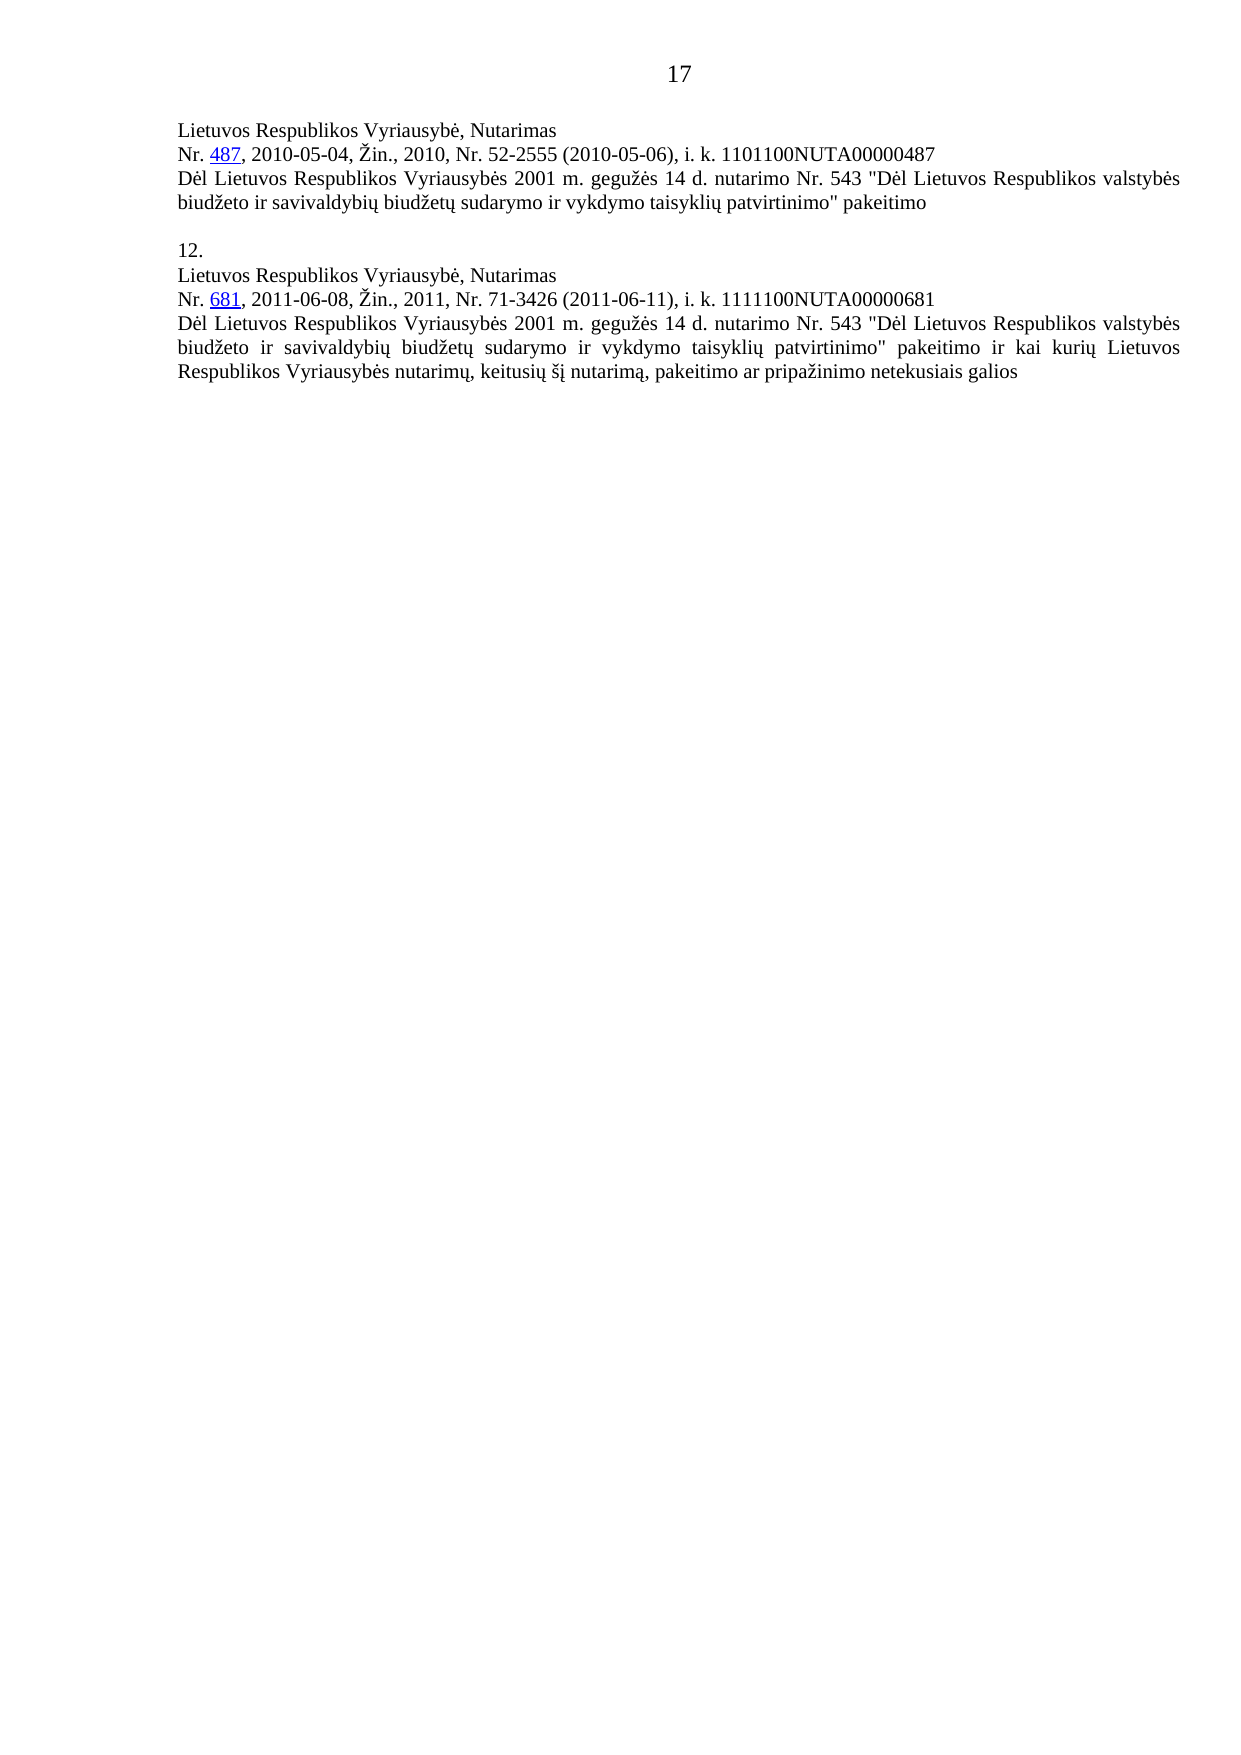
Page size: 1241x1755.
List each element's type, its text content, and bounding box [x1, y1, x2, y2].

text Dėl Lietuvos Respublikos Vyriausybės 2001 m. gegužės 14 d. nutarimo Nr. 543 "Dėl Lietuvos Respublikos valstybės biudžeto ir savivaldybių biudžetų sudarymo ir vykdymo taisyklių patvirtinimo" pakeitimo ir kai kurių Lietuvos Respublikos Vyriausybės nutarimų, keitusių šį nutarimą, pakeitimo ar pripažinimo netekusiais galios [177, 311, 1181, 383]
text 12. [177, 238, 1181, 262]
text Nr. 681, 2011-06-08, Žin., 2011, Nr. 71-3426 (2011-06-11), i. k. 1111100NUTA00000681 [177, 287, 1181, 311]
text Lietuvos Respublikos Vyriausybė, Nutarimas [177, 262, 1181, 287]
text Nr. 487, 2010-05-04, Žin., 2010, Nr. 52-2555 (2010-05-06), i. k. 1101100NUTA00000487 [177, 142, 1181, 166]
text Lietuvos Respublikos Vyriausybė, Nutarimas [177, 118, 1181, 142]
text Dėl Lietuvos Respublikos Vyriausybės 2001 m. gegužės 14 d. nutarimo Nr. 543 "Dėl Lietuvos Respublikos valstybės biudžeto ir savivaldybių biudžetų sudarymo ir vykdymo taisyklių patvirtinimo" pakeitimo [177, 166, 1181, 214]
